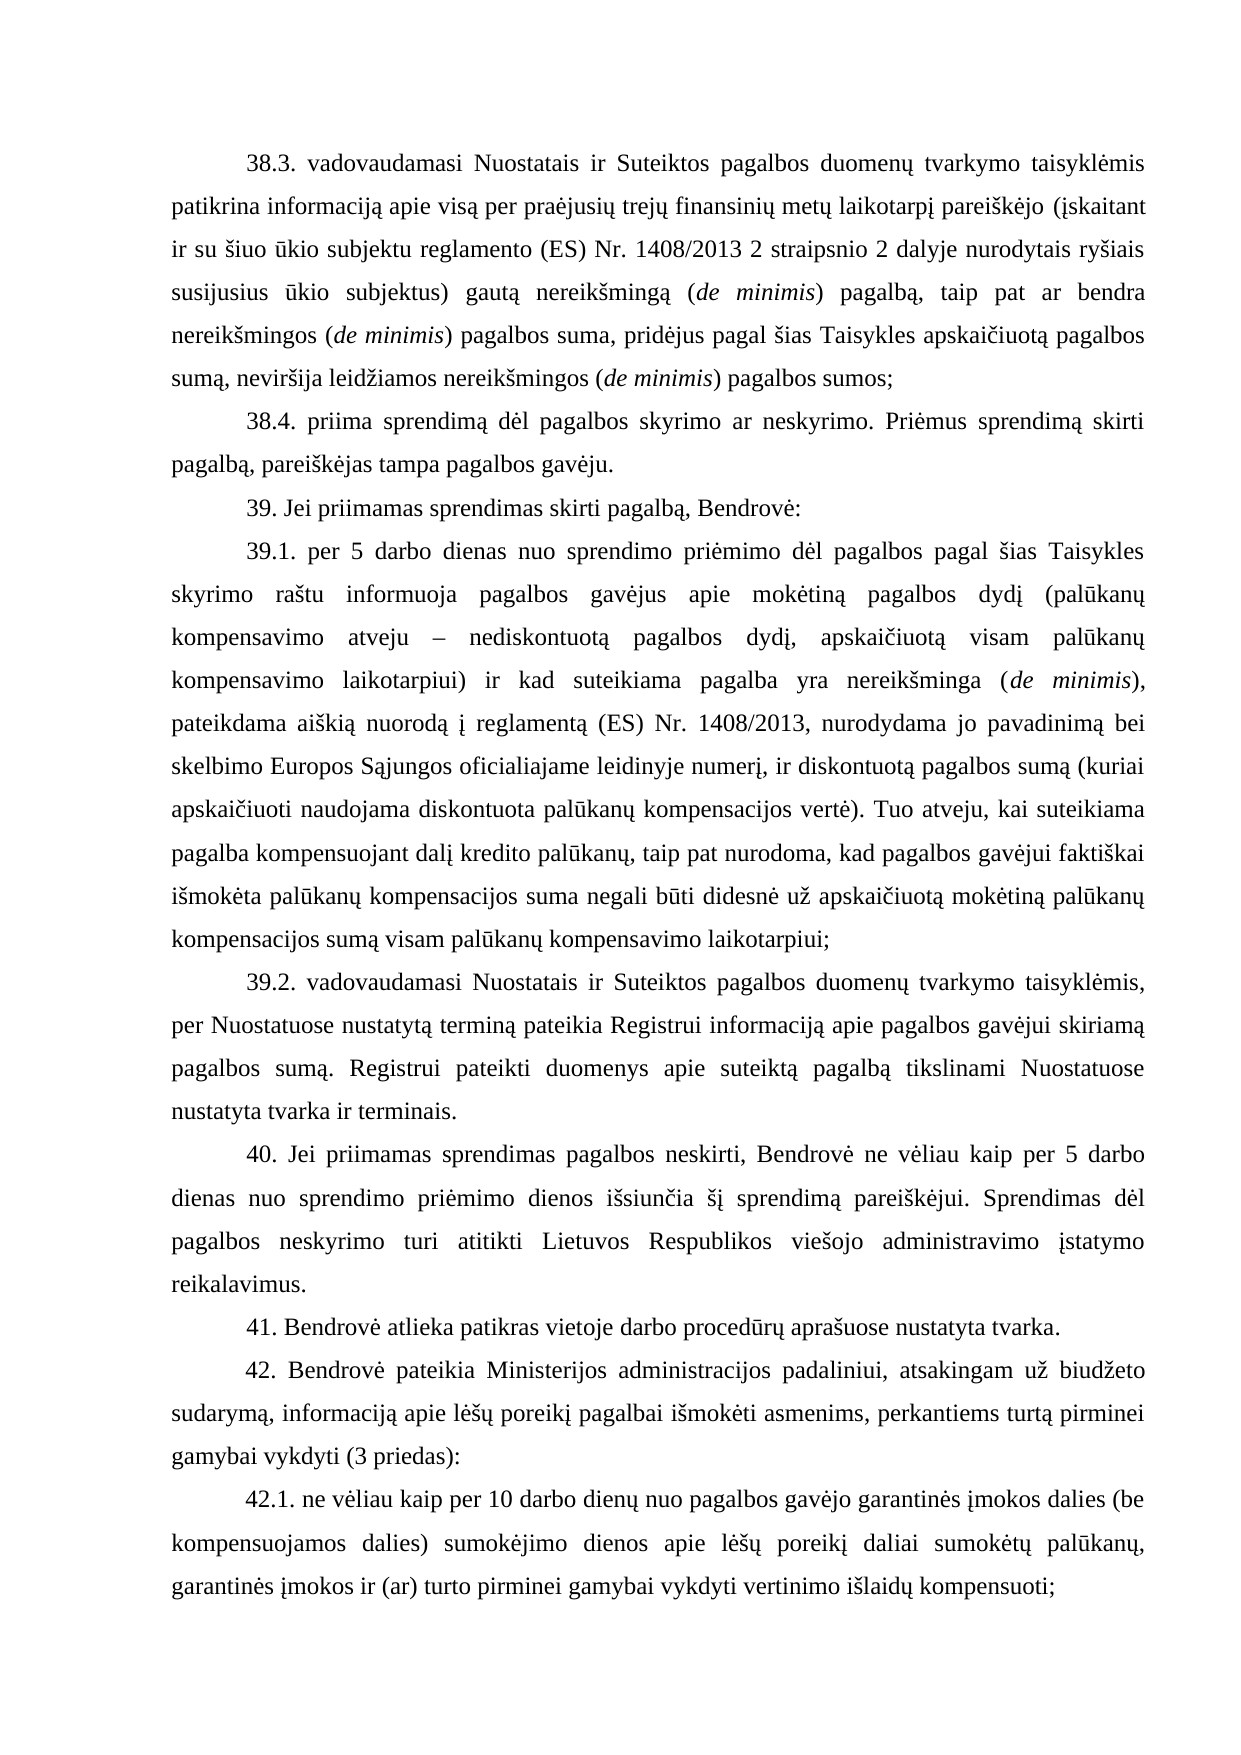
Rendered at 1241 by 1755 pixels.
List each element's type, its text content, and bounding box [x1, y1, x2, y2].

text 39.2. vadovaudamasi Nuostatais ir Suteiktos pagalbos duomenų tvarkymo taisyklėmis, per Nuostatuose nustatytą terminą pateikia Registrui informaciją apie pagalbos gavėjui skiriamą pagalbos sumą. Registrui pateikti duomenys apie suteiktą pagalbą tikslinami Nuostatuose nustatyta tvarka ir terminais. [171, 967, 1146, 1125]
text 42.1. ne vėliau kaip per 10 darbo dienų nuo pagalbos gavėjo garantinės įmokos dalies (be kompensuojamos dalies) sumokėjimo dienos apie lėšų poreikį daliai sumokėtų palūkanų, garantinės įmokos ir (ar) turto pirminei gamybai vykdyti vertinimo išlaidų kompensuoti; [171, 1484, 1146, 1599]
text 38.3. vadovaudamasi Nuostatais ir Suteiktos pagalbos duomenų tvarkymo taisyklėmis patikrina informaciją apie visą per praėjusių trejų finansinių metų laikotarpį pareiškėjo (įskaitant ir su šiuo ūkio subjektu reglamento (ES) Nr. 1408/2013 2 straipsnio 2 dalyje nurodytais ryšiais susijusius ūkio subjektus) gautą nereikšmingą (de minimis) pagalbą, taip pat ar bendra nereikšmingos (de minimis) pagalbos suma, pridėjus pagal šias Taisykles apskaičiuotą pagalbos sumą, neviršija leidžiamos nereikšmingos (de minimis) pagalbos sumos; [171, 148, 1146, 392]
text 38.4. priima sprendimą dėl pagalbos skyrimo ar neskyrimo. Priėmus sprendimą skirti pagalbą, pareiškėjas tampa pagalbos gavėju. [171, 406, 1146, 478]
text 42. Bendrovė pateikia Ministerijos administracijos padaliniui, atsakingam už biudžeto sudarymą, informaciją apie lėšų poreikį pagalbai išmokėti asmenims, perkantiems turtą pirminei gamybai vykdyti (3 priedas): [171, 1355, 1146, 1470]
text 39.1. per 5 darbo dienas nuo sprendimo priėmimo dėl pagalbos pagal šias Taisykles skyrimo raštu informuoja pagalbos gavėjus apie mokėtiną pagalbos dydį (palūkanų kompensavimo atveju – nediskontuotą pagalbos dydį, apskaičiuotą visam palūkanų kompensavimo laikotarpiui) ir kad suteikiama pagalba yra nereikšminga (de minimis), pateikdama aiškią nuorodą į reglamentą (ES) Nr. 1408/2013, nurodydama jo pavadinimą bei skelbimo Europos Sąjungos oficialiajame leidinyje numerį, ir diskontuotą pagalbos sumą (kuriai apskaičiuoti naudojama diskontuota palūkanų kompensacijos vertė). Tuo atveju, kai suteikiama pagalba kompensuojant dalį kredito palūkanų, taip pat nurodoma, kad pagalbos gavėjui faktiškai išmokėta palūkanų kompensacijos suma negali būti didesnė už apskaičiuotą mokėtiną palūkanų kompensacijos sumą visam palūkanų kompensavimo laikotarpiui; [171, 536, 1146, 953]
text 41. Bendrovė atlieka patikras vietoje darbo procedūrų aprašuose nustatyta tvarka. [171, 1312, 1146, 1341]
text 40. Jei priimamas sprendimas pagalbos neskirti, Bendrovė ne vėliau kaip per 5 darbo dienas nuo sprendimo priėmimo dienos išsiunčia šį sprendimą pareiškėjui. Sprendimas dėl pagalbos neskyrimo turi atitikti Lietuvos Respublikos viešojo administravimo įstatymo reikalavimus. [171, 1139, 1146, 1298]
text 39. Jei priimamas sprendimas skirti pagalbą, Bendrovė: [171, 493, 1146, 521]
